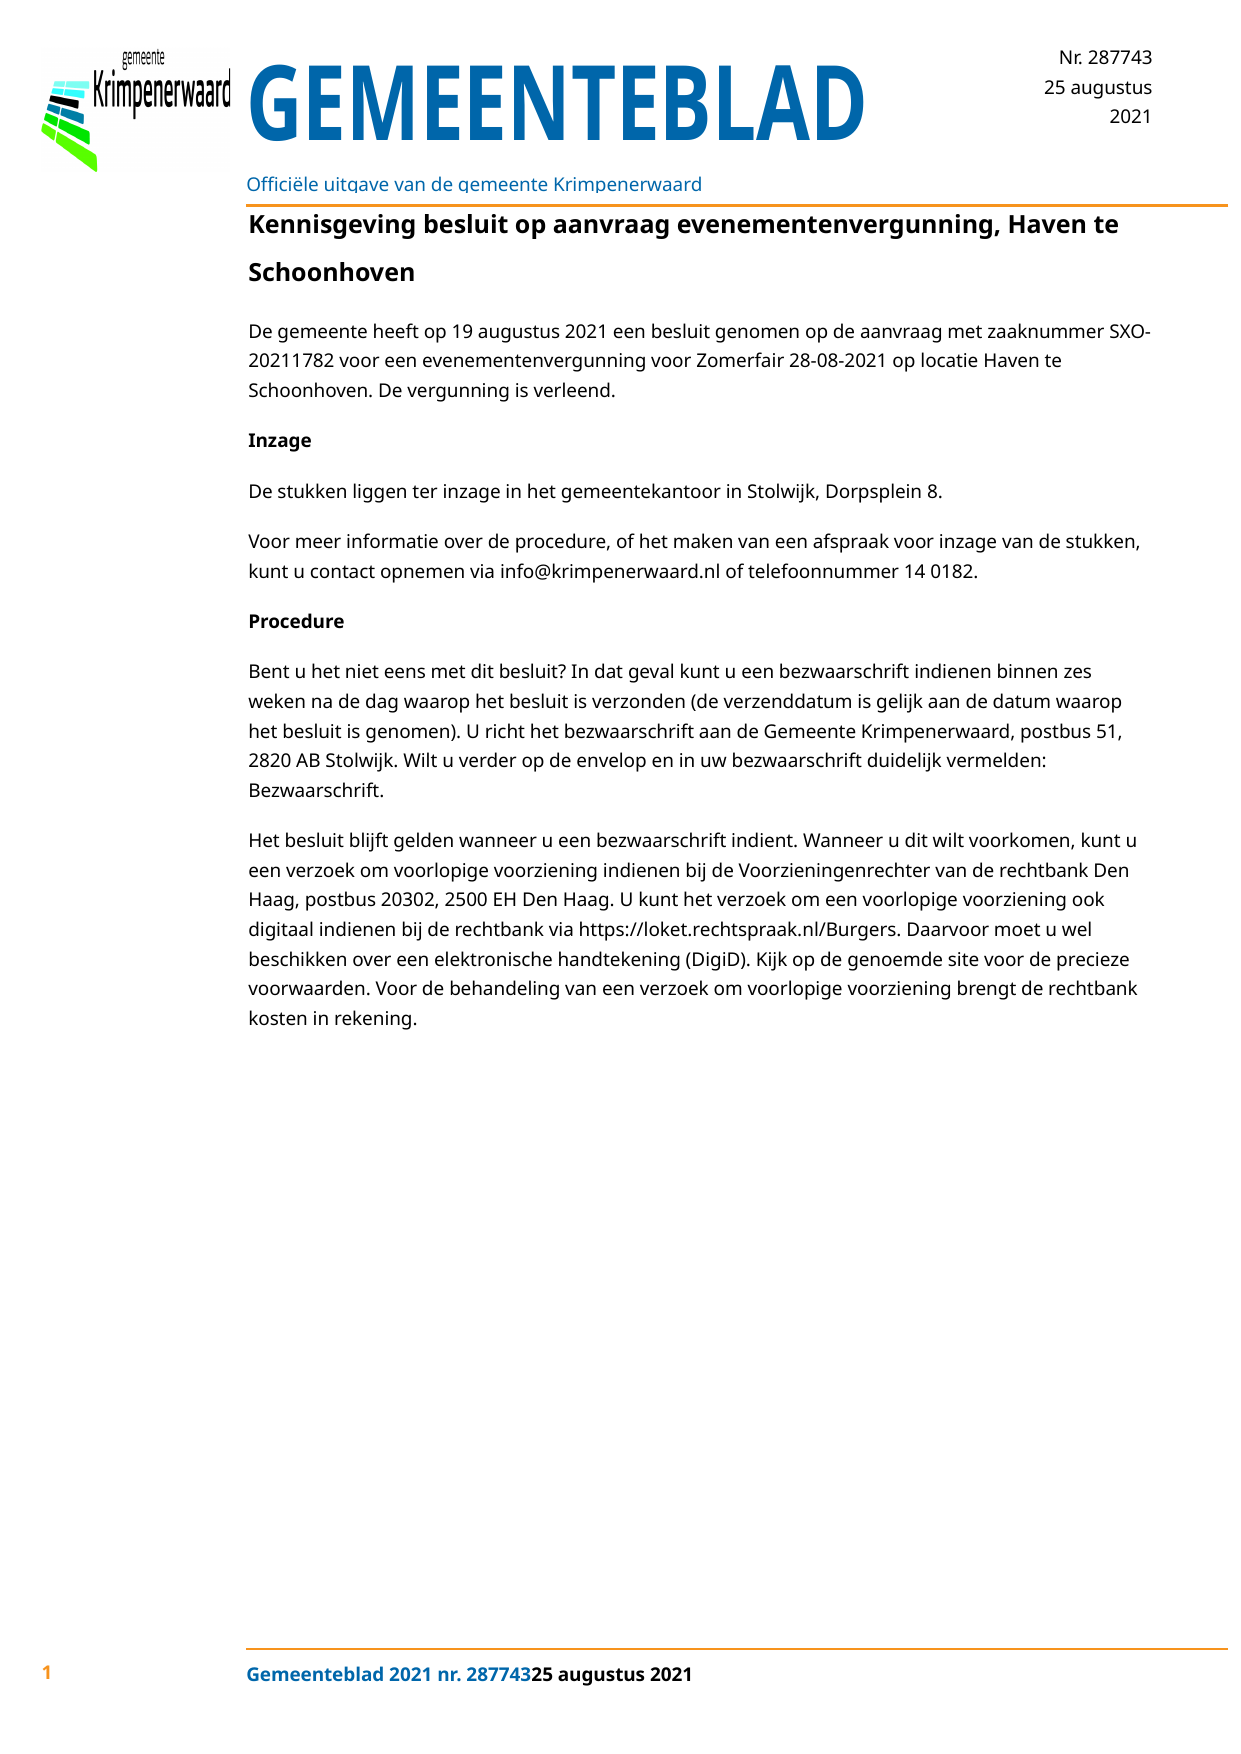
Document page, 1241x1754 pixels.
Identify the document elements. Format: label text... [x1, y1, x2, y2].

text Kennisgeving besluit op aanvraag evenementenvergunning, Haven te Schoonhoven [248, 207, 1152, 288]
text Procedure [248, 608, 1152, 634]
text De stukken liggen ter inzage in het gemeentekantoor in Stolwijk, Dorpsplein 8. [248, 478, 1152, 504]
text Voor meer informatie over de procedure, of het maken van een afspraak voor inzage van de stukken, kunt u contact opnemen via info@krimpenerwaard.nl of telefoonnummer 14 0182. [248, 528, 1152, 584]
picture [41, 47, 231, 172]
text Bent u het niet eens met dit besluit? In dat geval kunt u een bezwaarschrift indienen binnen zes weken na de dag waarop het besluit is verzonden (de verzenddatum is gelijk aan de datum waarop het besluit is genomen). U richt het bezwaarschrift aan de Gemeente Krimpenerwaard, postbus 51, 2820 AB Stolwijk. Wilt u verder op de envelop en in uw bezwaarschrift duidelijk vermelden: Bezwaarschrift. [248, 659, 1152, 803]
text Inzage [248, 427, 1152, 453]
text De gemeente heeft op 19 augustus 2021 een besluit genomen op de aanvraag met zaaknummer SXO-20211782 voor een evenementenvergunning voor Zomerfair 28-08-2021 op locatie Haven te Schoonhoven. De vergunning is verleend. [248, 318, 1152, 403]
text Het besluit blijft gelden wanneer u een bezwaarschrift indient. Wanneer u dit wilt voorkomen, kunt u een verzoek om voorlopige voorziening indienen bij de Voorzieningenrechter van de rechtbank Den Haag, postbus 20302, 2500 EH Den Haag. U kunt het verzoek om een voorlopige voorziening ook digitaal indienen bij de rechtbank via https://loket.rechtspraak.nl/Burgers. Daarvoor moet u wel beschikken over een elektronische handtekening (DigiD). Kijk op de genoemde site voor de precieze voorwaarden. Voor de behandeling van een verzoek om voorlopige voorziening brengt de rechtbank kosten in rekening. [248, 827, 1152, 1031]
